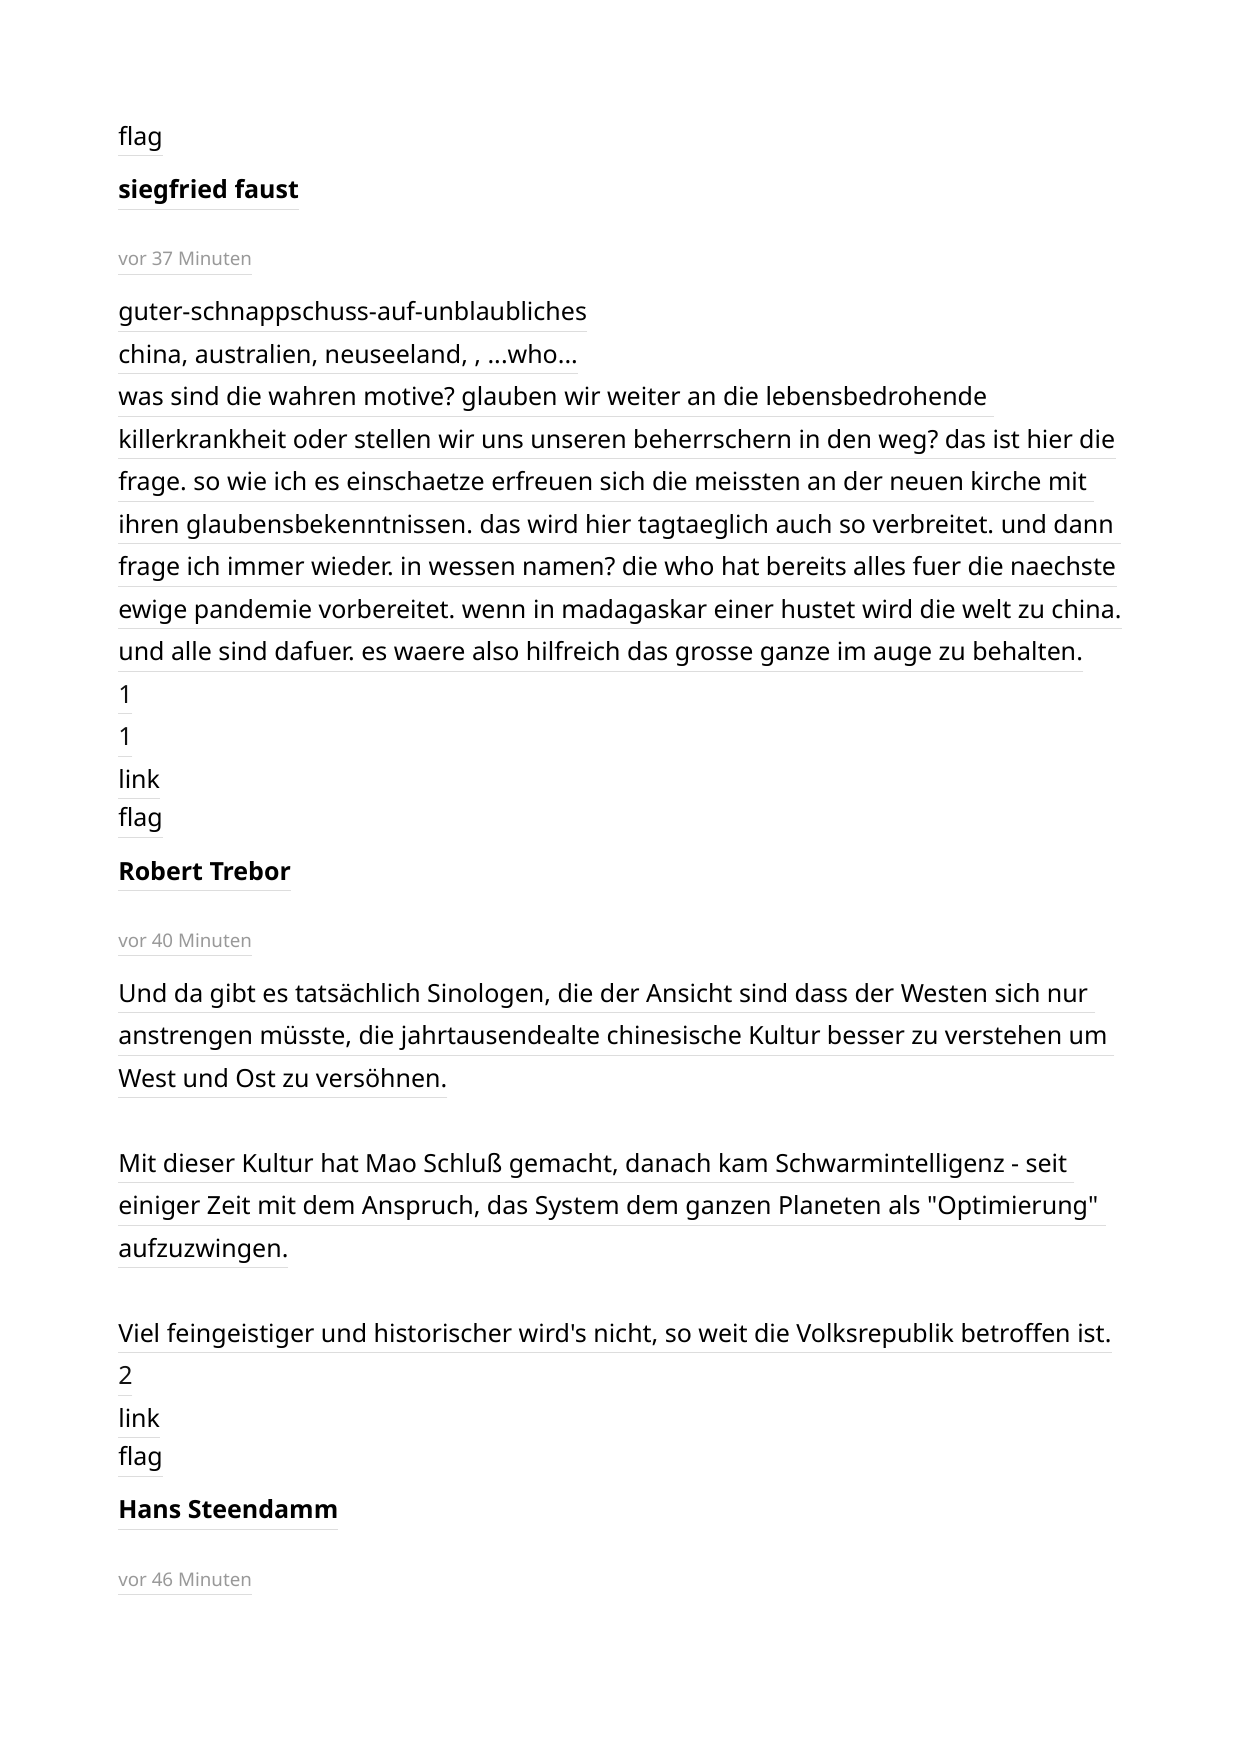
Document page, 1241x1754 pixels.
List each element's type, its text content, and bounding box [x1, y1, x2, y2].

text vor 37 Minuten [118, 246, 1117, 275]
text vor 46 Minuten [118, 1566, 1117, 1595]
text Und da gibt es tatsächlich Sinologen, die der Ansicht sind dass der Westen sich nur anstrengen müsste, die jahrtausendealte chinesische Kultur besser zu verstehen um West und Ost zu versöhnen. Mit dieser Kultur hat Mao Schluß gemacht, danach kam Schwarmintelligenz - seit einiger Zeit mit dem Anspruch, das System dem ganzen Planeten als "Optimierung" aufzuzwingen. Viel feingeistiger und historischer wird's nicht, so weit die Volksrepublik betroffen ist. [118, 976, 1122, 1353]
text 1 [118, 677, 1122, 714]
text vor 40 Minuten [118, 927, 1117, 956]
text flag [118, 118, 1122, 156]
text Robert Trebor [118, 853, 1122, 891]
text 1 [118, 719, 1122, 757]
text Hans Steendamm [118, 1492, 1122, 1530]
text und alle sind dafuer. es waere also hilfreich das grosse ganze im auge zu behalten. [118, 629, 1122, 672]
text 2 [118, 1358, 1122, 1396]
text link [118, 1401, 1122, 1438]
text link [118, 762, 1122, 799]
text flag [118, 799, 1122, 838]
text guter-schnappschuss-auf-unblaubliches china, australien, neuseeland, , ...who... was sind die wahren motive? glauben wir weiter an die lebensbedrohende killerkrankheit oder stellen wir uns unseren beherrschern in den weg? das ist hier die frage. so wie ich es einschaetze erfreuen sich die meissten an der neuen kirche mit ihren glaubensbekenntnissen. das wird hier tagtaeglich auch so verbreitet. und dann frage ich immer wieder. in wessen namen? die who hat bereits alles fuer die naechste ewige pandemie vorbereitet. wenn in madagaskar einer hustet wird die welt zu china. [118, 294, 1122, 628]
text flag [118, 1438, 1122, 1477]
text siegfried faust [118, 172, 1122, 210]
